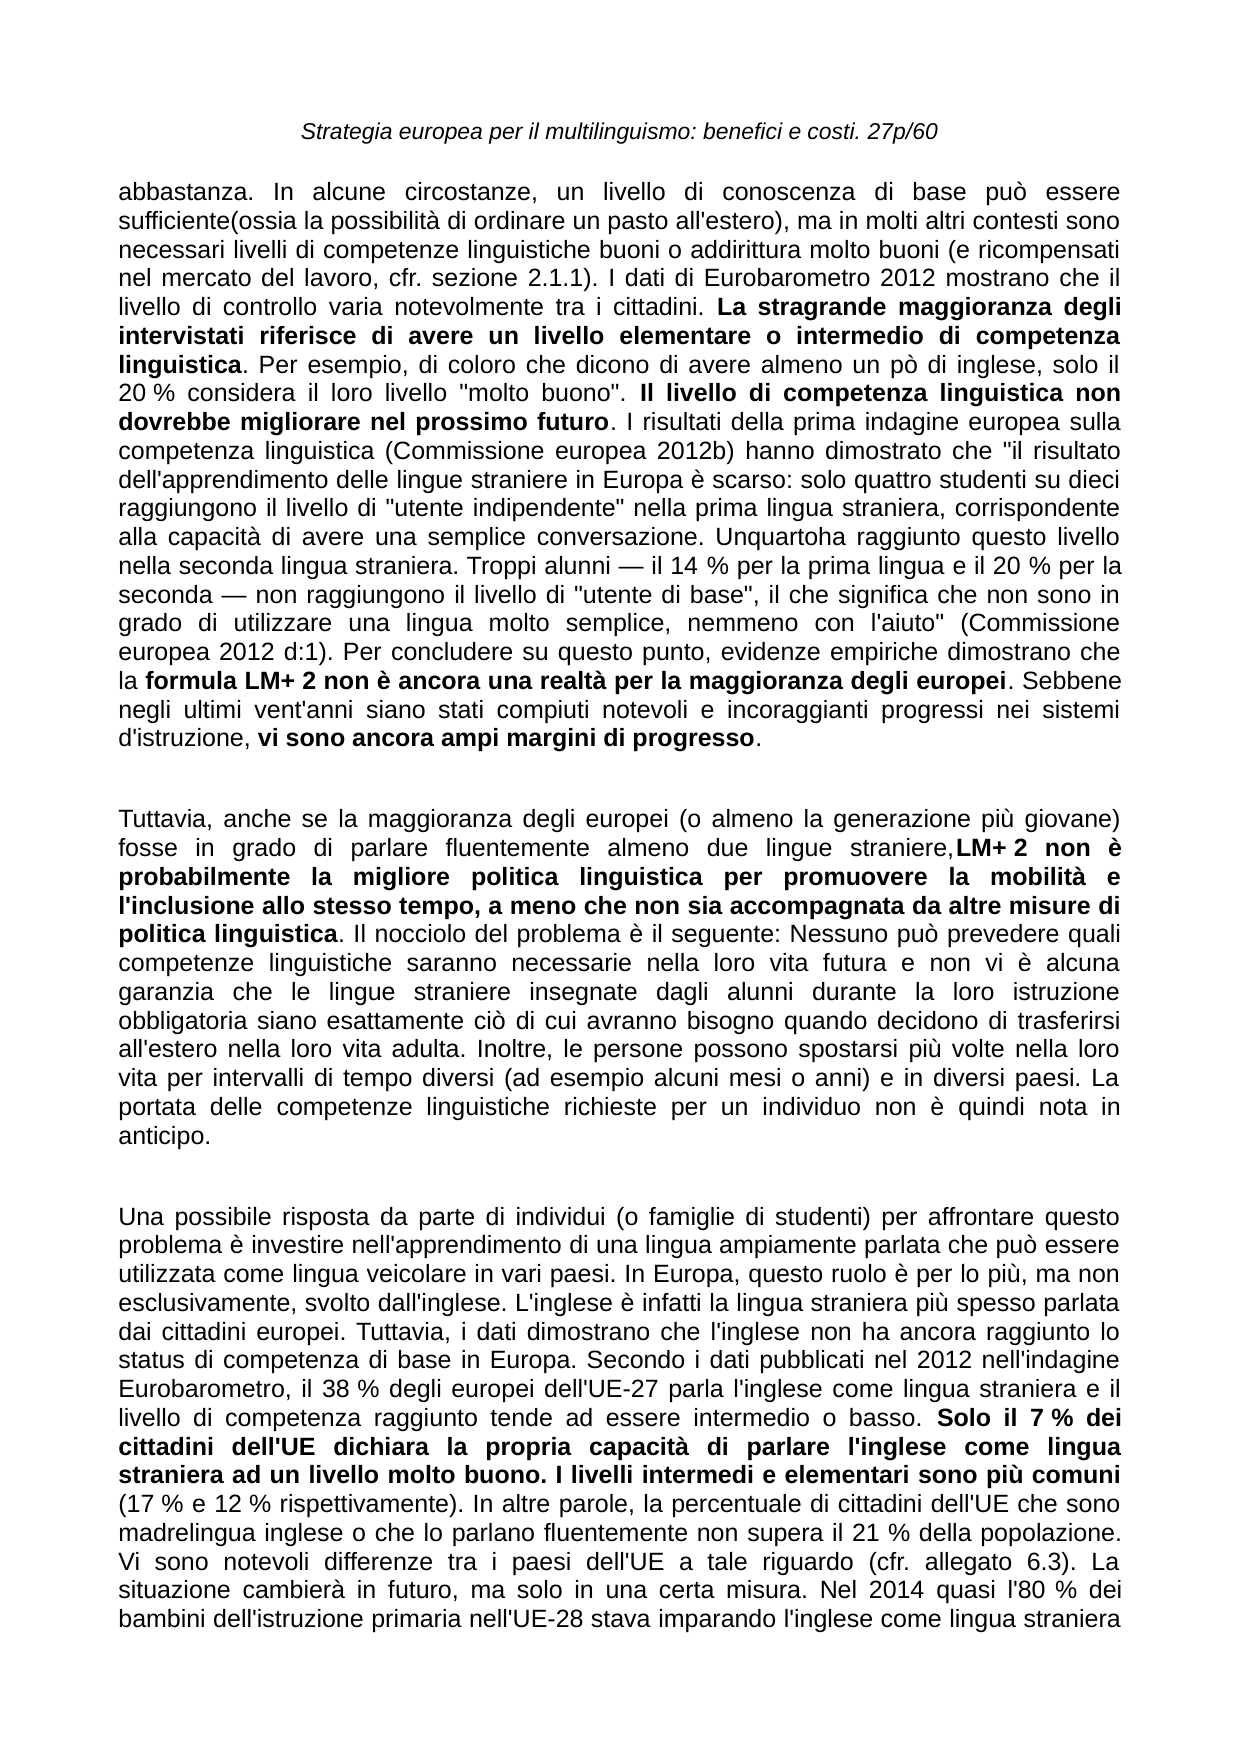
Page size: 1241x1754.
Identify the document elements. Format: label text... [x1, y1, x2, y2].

text abbastanza. In alcune circostanze, un livello di conoscenza di base può essere sufficiente(ossia la possibilità di ordinare un pasto all'estero), ma in molti altri contesti sono necessari livelli di competenze linguistiche buoni o addirittura molto buoni (e ricompensati nel mercato del lavoro, cfr. sezione 2.1.1). I dati di Eurobarometro 2012 mostrano che il livello di controllo varia notevolmente tra i cittadini. La stragrande maggioranza degli intervistati riferisce di avere un livello elementare o intermedio di competenza linguistica. Per esempio, di coloro che dicono di avere almeno un pò di inglese, solo il 20 % considera il loro livello "molto buono". Il livello di competenza linguistica non dovrebbe migliorare nel prossimo futuro. I risultati della prima indagine europea sulla competenza linguistica (Commissione europea 2012b) hanno dimostrato che "il risultato dell'apprendimento delle lingue straniere in Europa è scarso: solo quattro studenti su dieci raggiungono il livello di "utente indipendente" nella prima lingua straniera, corrispondente alla capacità di avere una semplice conversazione. Unquartoha raggiunto questo livello nella seconda lingua straniera. Troppi alunni — il 14 % per la prima lingua e il 20 % per la seconda — non raggiungono il livello di "utente di base", il che significa che non sono in grado di utilizzare una lingua molto semplice, nemmeno con l'aiuto" (Commissione europea 2012 d:1). Per concludere su questo punto, evidenze empiriche dimostrano che la formula LM+ 2 non è ancora una realtà per la maggioranza degli europei. Sebbene negli ultimi vent'anni siano stati compiuti notevoli e incoraggianti progressi nei sistemi d'istruzione, vi sono ancora ampi margini di progresso. [118, 177, 1122, 752]
text Tuttavia, anche se la maggioranza degli europei (o almeno la generazione più giovane) fosse in grado di parlare fluentemente almeno due lingue straniere,LM+ 2 non è probabilmente la migliore politica linguistica per promuovere la mobilità e l'inclusione allo stesso tempo, a meno che non sia accompagnata da altre misure di politica linguistica. Il nocciolo del problema è il seguente: Nessuno può prevedere quali competenze linguistiche saranno necessarie nella loro vita futura e non vi è alcuna garanzia che le lingue straniere insegnate dagli alunni durante la loro istruzione obbligatoria siano esattamente ciò di cui avranno bisogno quando decidono di trasferirsi all'estero nella loro vita adulta. Inoltre, le persone possono spostarsi più volte nella loro vita per intervalli di tempo diversi (ad esempio alcuni mesi o anni) e in diversi paesi. La portata delle competenze linguistiche richieste per un individuo non è quindi nota in anticipo. [118, 804, 1122, 1149]
text Una possibile risposta da parte di individui (o famiglie di studenti) per affrontare questo problema è investire nell'apprendimento di una lingua ampiamente parlata che può essere utilizzata come lingua veicolare in vari paesi. In Europa, questo ruolo è per lo più, ma non esclusivamente, svolto dall'inglese. L'inglese è infatti la lingua straniera più spesso parlata dai cittadini europei. Tuttavia, i dati dimostrano che l'inglese non ha ancora raggiunto lo status di competenza di base in Europa. Secondo i dati pubblicati nel 2012 nell'indagine Eurobarometro, il 38 % degli europei dell'UE-27 parla l'inglese come lingua straniera e il livello di competenza raggiunto tende ad essere intermedio o basso. Solo il 7 % dei cittadini dell'UE dichiara la propria capacità di parlare l'inglese come lingua straniera ad un livello molto buono. I livelli intermedi e elementari sono più comuni (17 % e 12 % rispettivamente). In altre parole, la percentuale di cittadini dell'UE che sono madrelingua inglese o che lo parlano fluentemente non supera il 21 % della popolazione. Vi sono notevoli differenze tra i paesi dell'UE a tale riguardo (cfr. allegato 6.3). La situazione cambierà in futuro, ma solo in una certa misura. Nel 2014 quasi l'80 % dei bambini dell'istruzione primaria nell'UE-28 stava imparando l'inglese come lingua straniera [118, 1202, 1122, 1633]
